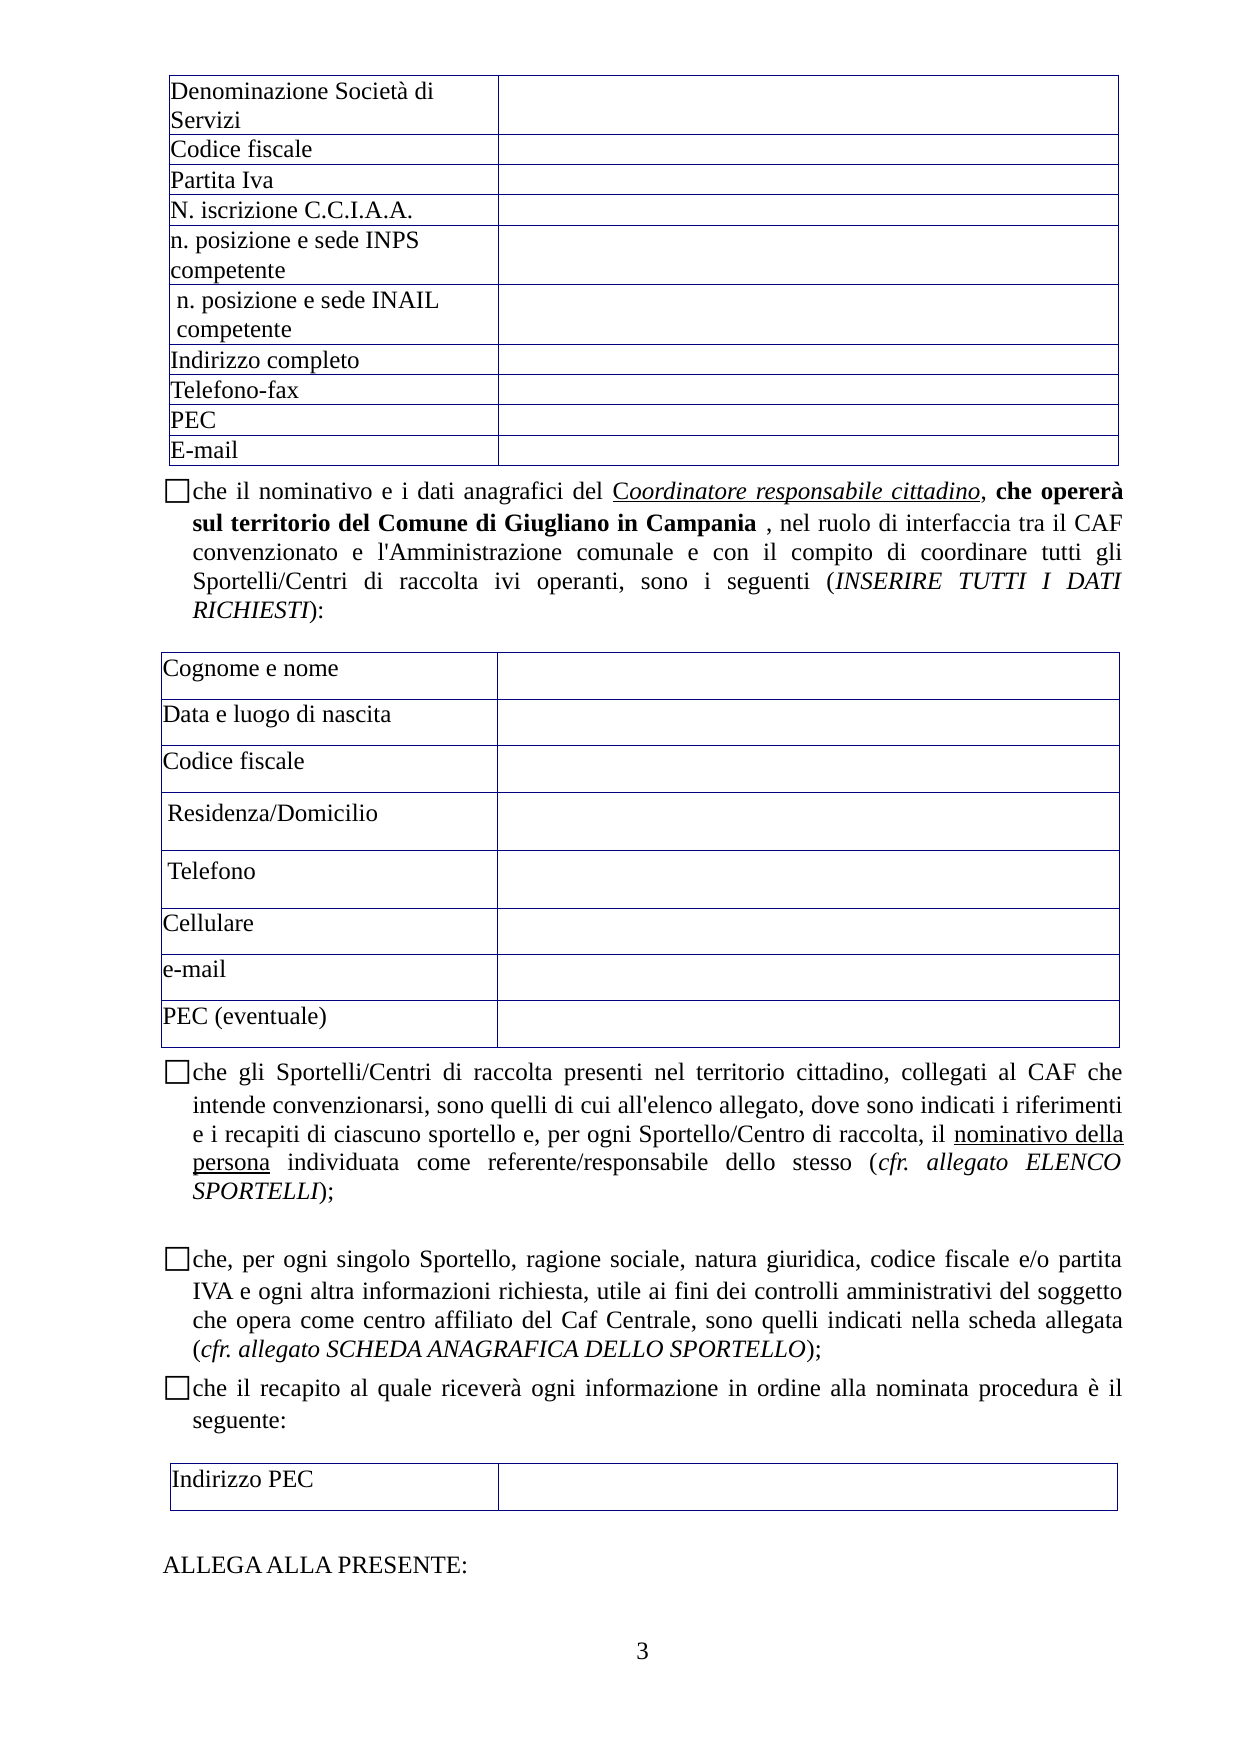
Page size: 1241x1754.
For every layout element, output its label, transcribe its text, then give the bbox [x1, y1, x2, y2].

table_cell Data e luogo di nascita [162, 700, 497, 745]
table_cell n. posizione e sede INAIL competente [170, 285, 498, 344]
table_cell Residenza/Domicilio [162, 793, 497, 849]
table_cell [498, 955, 1119, 1000]
table_cell Partita Iva [170, 165, 498, 194]
table_cell [499, 165, 1118, 194]
table_header Indirizzo PEC [171, 1464, 498, 1510]
table_cell [499, 375, 1118, 404]
table_cell Telefono [162, 851, 497, 907]
table_cell [498, 700, 1119, 745]
table_header [499, 76, 1118, 133]
table_cell [498, 851, 1119, 907]
table_cell [498, 793, 1119, 849]
table_cell [499, 285, 1118, 344]
table_cell e-mail [162, 955, 497, 1000]
text ALLEGA ALLA PRESENTE: [162, 1550, 1122, 1579]
table_cell n. posizione e sede INPS competente [170, 226, 498, 284]
text □ che il recapito al quale riceverà ogni informazione in ordine alla nominata procedura è il seguente: [162, 1363, 1124, 1434]
text □ che il nominativo e i dati anagrafici del Coordinatore responsabile cittadino, che opererà sul territorio del Comune di Giugliano in Campania , nel ruolo di interfaccia tra il CAF convenzionato e l'Amministrazione comunale e con il compito di coordinare tutti gli Sportelli/Centri di raccolta ivi operanti, sono i seguenti (INSERIRE TUTTI I DATI RICHIESTI): [162, 466, 1124, 623]
table_cell [499, 345, 1118, 374]
table_header [498, 653, 1119, 699]
table_cell Cellulare [162, 909, 497, 954]
text □ che, per ogni singolo Sportello, ragione sociale, natura giuridica, codice fiscale e/o partita IVA e ogni altra informazioni richiesta, utile ai fini dei controlli amministrativi del soggetto che opera come centro affiliato del Caf Centrale, sono quelli indicati nella scheda allegata (cfr. allegato SCHEDA ANAGRAFICA DELLO SPORTELLO); [162, 1234, 1124, 1363]
table_cell E-mail [170, 436, 498, 465]
table_cell [499, 405, 1118, 434]
table_cell Codice fiscale [170, 135, 498, 164]
table_cell PEC [170, 405, 498, 434]
table_cell Indirizzo completo [170, 345, 498, 374]
table_cell N. iscrizione C.C.I.A.A. [170, 195, 498, 224]
table_cell [499, 436, 1118, 465]
table_cell [498, 909, 1119, 954]
table_cell PEC (eventuale) [162, 1001, 497, 1047]
table_header [499, 1464, 1117, 1510]
text □ che gli Sportelli/Centri di raccolta presenti nel territorio cittadino, collegati al CAF che intende convenzionarsi, sono quelli di cui all'elenco allegato, dove sono indicati i riferimenti e i recapiti di ciascuno sportello e, per ogni Sportello/Centro di raccolta, il nominativo della persona individuata come referente/responsabile dello stesso (cfr. allegato ELENCO SPORTELLI); [162, 1047, 1124, 1205]
table_cell Telefono-fax [170, 375, 498, 404]
table_header Denominazione Società di Servizi [170, 76, 498, 133]
table_cell [498, 1001, 1119, 1047]
table_cell [499, 135, 1118, 164]
table_cell [499, 226, 1118, 284]
table_cell [498, 746, 1119, 792]
table_cell [499, 195, 1118, 224]
table_cell Codice fiscale [162, 746, 497, 792]
table_header Cognome e nome [162, 653, 497, 699]
